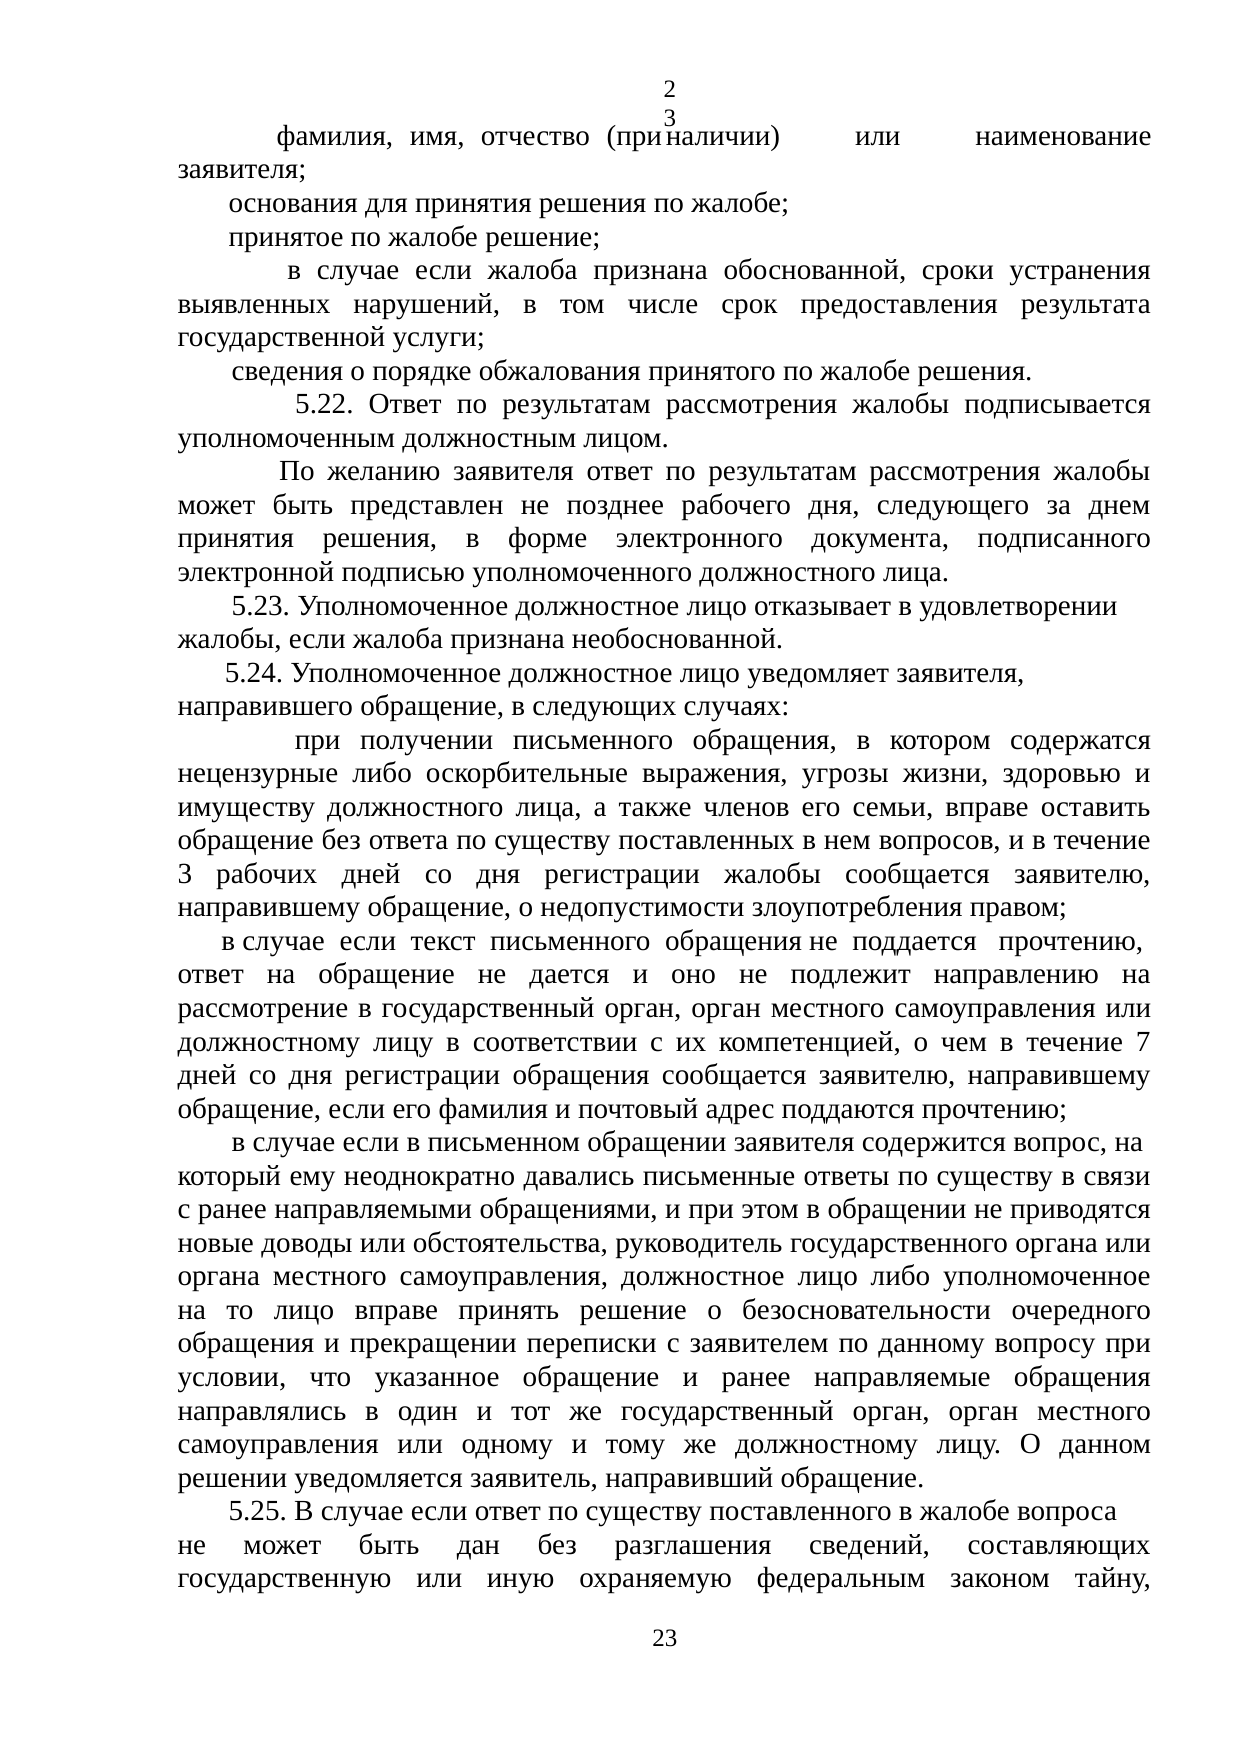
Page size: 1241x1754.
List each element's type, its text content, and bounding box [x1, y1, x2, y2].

text при получении письменного обращения, в котором содержатся нецензурные либо оскорбительные выражения, угрозы жизни, здоровью и имуществу должностного лица, а также членов его семьи, вправе оставить обращение без ответа по существу поставленных в нем вопросов, и в течение 3 рабочих дней со дня регистрации жалобы сообщается заявителю, направившему обращение, о недопустимости злоупотребления правом; [177, 722, 1152, 923]
text в случае если жалоба признана обоснованной, сроки устранения выявленных нарушений, в том числе срок предоставления результата государственной услуги; [177, 252, 1152, 353]
text в случае если текст письменного обращения не поддается прочтению, [177, 923, 1152, 957]
text жалобы, если жалоба признана необоснованной. [177, 621, 1152, 655]
text не может быть дан без разглашения сведений, составляющих государственную или иную охраняемую федеральным законом тайну, заявитель, направивший жалобу, в течение 3 рабочих дней со дня ее регистрации уведомляется в письменной форме о невозможности дать ответ по существу поставленного вопроса в связи с недопустимостью разглашения указанных сведений. [177, 1527, 1152, 1594]
text который ему неоднократно давались письменные ответы по существу в связи с ранее направляемыми обращениями, и при этом в обращении не приводятся новые доводы или обстоятельства, руководитель государственного органа или органа местного самоуправления, должностное лицо либо уполномоченное на то лицо вправе принять решение о безосновательности очередного обращения и прекращении переписки с заявителем по данному вопросу при условии, что указанное обращение и ранее направляемые обращения направлялись в один и тот же государственный орган, орган местного самоуправления или одному и тому же должностному лицу. О данном решении уведомляется заявитель, направивший обращение. [177, 1158, 1152, 1493]
text в случае если в письменном обращении заявителя содержится вопрос, на [177, 1124, 1152, 1158]
text ответ на обращение не дается и оно не подлежит направлению на рассмотрение в государственный орган, орган местного самоуправления или должностному лицу в соответствии с их компетенцией, о чем в течение 7 дней со дня регистрации обращения сообщается заявителю, направившему обращение, если его фамилия и почтовый адрес поддаются прочтению; [177, 957, 1152, 1124]
text 5.22. Ответ по результатам рассмотрения жалобы подписывается уполномоченным должностным лицом. [177, 386, 1152, 453]
text 5.23. Уполномоченное должностное лицо отказывает в удовлетворении [177, 588, 1152, 621]
text сведения о порядке обжалования принятого по жалобе решения. [177, 353, 1152, 386]
text принятое по жалобе решение; [177, 219, 1152, 252]
text основания для принятия решения по жалобе; [177, 185, 1152, 219]
text фамилия, имя, отчество (при наличии) или наименование заявителя; [177, 118, 1152, 185]
text 5.25. В случае если ответ по существу поставленного в жалобе вопроса [177, 1493, 1152, 1527]
text 5.24. Уполномоченное должностное лицо уведомляет заявителя, направившего обращение, в следующих случаях: [177, 655, 1152, 722]
text По желанию заявителя ответ по результатам рассмотрения жалобы может быть представлен не позднее рабочего дня, следующего за днем принятия решения, в форме электронного документа, подписанного электронной подписью уполномоченного должностного лица. [177, 453, 1152, 588]
